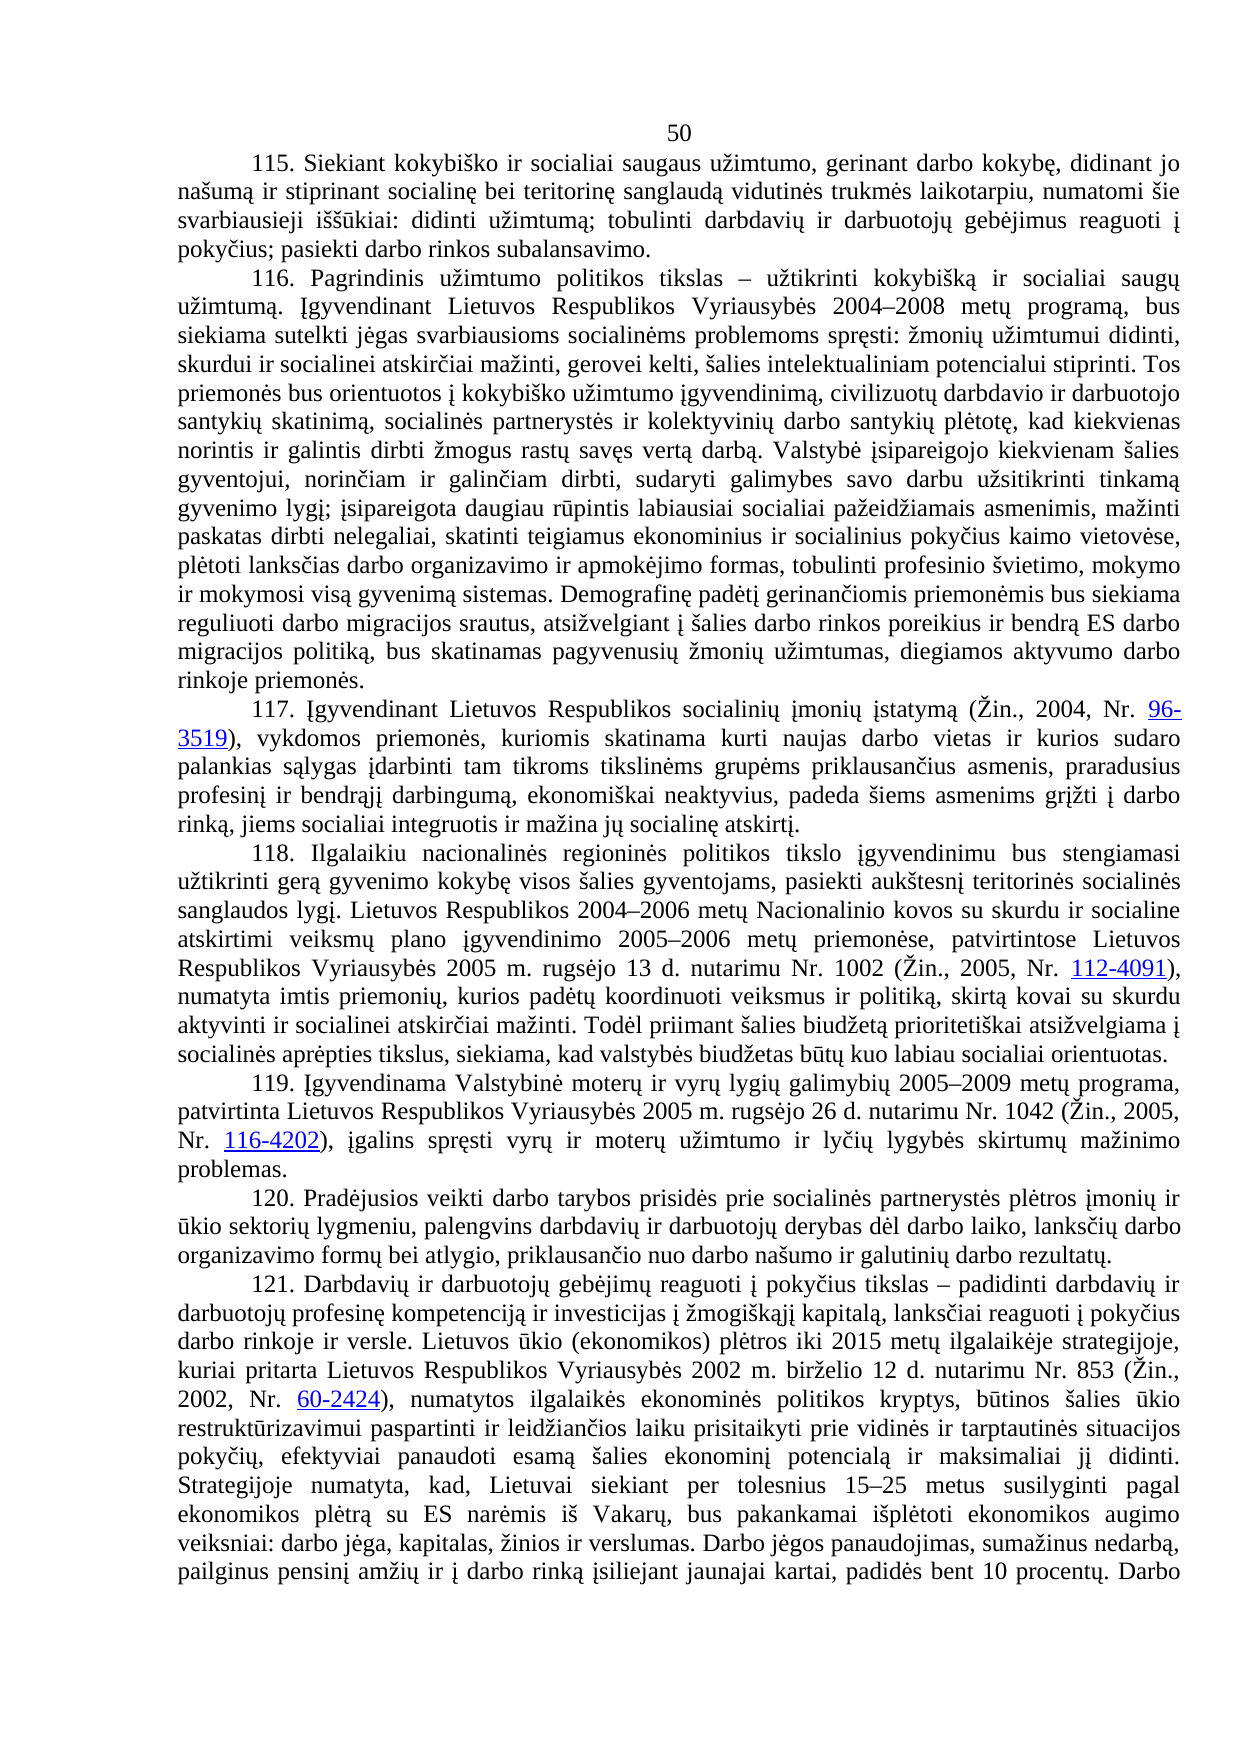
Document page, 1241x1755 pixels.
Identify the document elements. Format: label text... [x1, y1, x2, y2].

text 119. Įgyvendinama Valstybinė moterų ir vyrų lygių galimybių 2005–2009 metų programa, patvirtinta Lietuvos Respublikos Vyriausybės 2005 m. rugsėjo 26 d. nutarimu Nr. 1042 (Žin., 2005, Nr. 116-4202), įgalins spręsti vyrų ir moterų užimtumo ir lyčių lygybės skirtumų mažinimo problemas. [177, 1068, 1181, 1183]
text 117. Įgyvendinant Lietuvos Respublikos socialinių įmonių įstatymą (Žin., 2004, Nr. 96-3519), vykdomos priemonės, kuriomis skatinama kurti naujas darbo vietas ir kurios sudaro palankias sąlygas įdarbinti tam tikroms tikslinėms grupėms priklausančius asmenis, praradusius profesinį ir bendrąjį darbingumą, ekonomiškai neaktyvius, padeda šiems asmenims grįžti į darbo rinką, jiems socialiai integruotis ir mažina jų socialinę atskirtį. [177, 694, 1181, 838]
text 116. Pagrindinis užimtumo politikos tikslas – užtikrinti kokybišką ir socialiai saugų užimtumą. Įgyvendinant Lietuvos Respublikos Vyriausybės 2004–2008 metų programą, bus siekiama sutelkti jėgas svarbiausioms socialinėms problemoms spręsti: žmonių užimtumui didinti, skurdui ir socialinei atskirčiai mažinti, gerovei kelti, šalies intelektualiniam potencialui stiprinti. Tos priemonės bus orientuotos į kokybiško užimtumo įgyvendinimą, civilizuotų darbdavio ir darbuotojo santykių skatinimą, socialinės partnerystės ir kolektyvinių darbo santykių plėtotę, kad kiekvienas norintis ir galintis dirbti žmogus rastų savęs vertą darbą. Valstybė įsipareigojo kiekvienam šalies gyventojui, norinčiam ir galinčiam dirbti, sudaryti galimybes savo darbu užsitikrinti tinkamą gyvenimo lygį; įsipareigota daugiau rūpintis labiausiai socialiai pažeidžiamais asmenimis, mažinti paskatas dirbti nelegaliai, skatinti teigiamus ekonominius ir socialinius pokyčius kaimo vietovėse, plėtoti lanksčias darbo organizavimo ir apmokėjimo formas, tobulinti profesinio švietimo, mokymo ir mokymosi visą gyvenimą sistemas. Demografinę padėtį gerinančiomis priemonėmis bus siekiama reguliuoti darbo migracijos srautus, atsižvelgiant į šalies darbo rinkos poreikius ir bendrą ES darbo migracijos politiką, bus skatinamas pagyvenusių žmonių užimtumas, diegiamos aktyvumo darbo rinkoje priemonės. [177, 263, 1181, 694]
text 115. Siekiant kokybiško ir socialiai saugaus užimtumo, gerinant darbo kokybę, didinant jo našumą ir stiprinant socialinę bei teritorinę sanglaudą vidutinės trukmės laikotarpiu, numatomi šie svarbiausieji iššūkiai: didinti užimtumą; tobulinti darbdavių ir darbuotojų gebėjimus reaguoti į pokyčius; pasiekti darbo rinkos subalansavimo. [177, 148, 1181, 263]
text 121. Darbdavių ir darbuotojų gebėjimų reaguoti į pokyčius tikslas – padidinti darbdavių ir darbuotojų profesinę kompetenciją ir investicijas į žmogiškąjį kapitalą, lanksčiai reaguoti į pokyčius darbo rinkoje ir versle. Lietuvos ūkio (ekonomikos) plėtros iki 2015 metų ilgalaikėje strategijoje, kuriai pritarta Lietuvos Respublikos Vyriausybės 2002 m. birželio 12 d. nutarimu Nr. 853 (Žin., 2002, Nr. 60-2424), numatytos ilgalaikės ekonominės politikos kryptys, būtinos šalies ūkio restruktūrizavimui paspartinti ir leidžiančios laiku prisitaikyti prie vidinės ir tarptautinės situacijos pokyčių, efektyviai panaudoti esamą šalies ekonominį potencialą ir maksimaliai jį didinti. Strategijoje numatyta, kad, Lietuvai siekiant per tolesnius 15–25 metus susilyginti pagal ekonomikos plėtrą su ES narėmis iš Vakarų, bus pakankamai išplėtoti ekonomikos augimo veiksniai: darbo jėga, kapitalas, žinios ir verslumas. Darbo jėgos panaudojimas, sumažinus nedarbą, pailginus pensinį amžių ir į darbo rinką įsiliejant jaunajai kartai, padidės bent 10 procentų. Darbo [177, 1269, 1181, 1585]
text 118. Ilgalaikiu nacionalinės regioninės politikos tikslo įgyvendinimu bus stengiamasi užtikrinti gerą gyvenimo kokybę visos šalies gyventojams, pasiekti aukštesnį teritorinės socialinės sanglaudos lygį. Lietuvos Respublikos 2004–2006 metų Nacionalinio kovos su skurdu ir socialine atskirtimi veiksmų plano įgyvendinimo 2005–2006 metų priemonėse, patvirtintose Lietuvos Respublikos Vyriausybės 2005 m. rugsėjo 13 d. nutarimu Nr. 1002 (Žin., 2005, Nr. 112-4091), numatyta imtis priemonių, kurios padėtų koordinuoti veiksmus ir politiką, skirtą kovai su skurdu aktyvinti ir socialinei atskirčiai mažinti. Todėl priimant šalies biudžetą prioritetiškai atsižvelgiama į socialinės aprėpties tikslus, siekiama, kad valstybės biudžetas būtų kuo labiau socialiai orientuotas. [177, 838, 1181, 1068]
text 120. Pradėjusios veikti darbo tarybos prisidės prie socialinės partnerystės plėtros įmonių ir ūkio sektorių lygmeniu, palengvins darbdavių ir darbuotojų derybas dėl darbo laiko, lanksčių darbo organizavimo formų bei atlygio, priklausančio nuo darbo našumo ir galutinių darbo rezultatų. [177, 1183, 1181, 1269]
